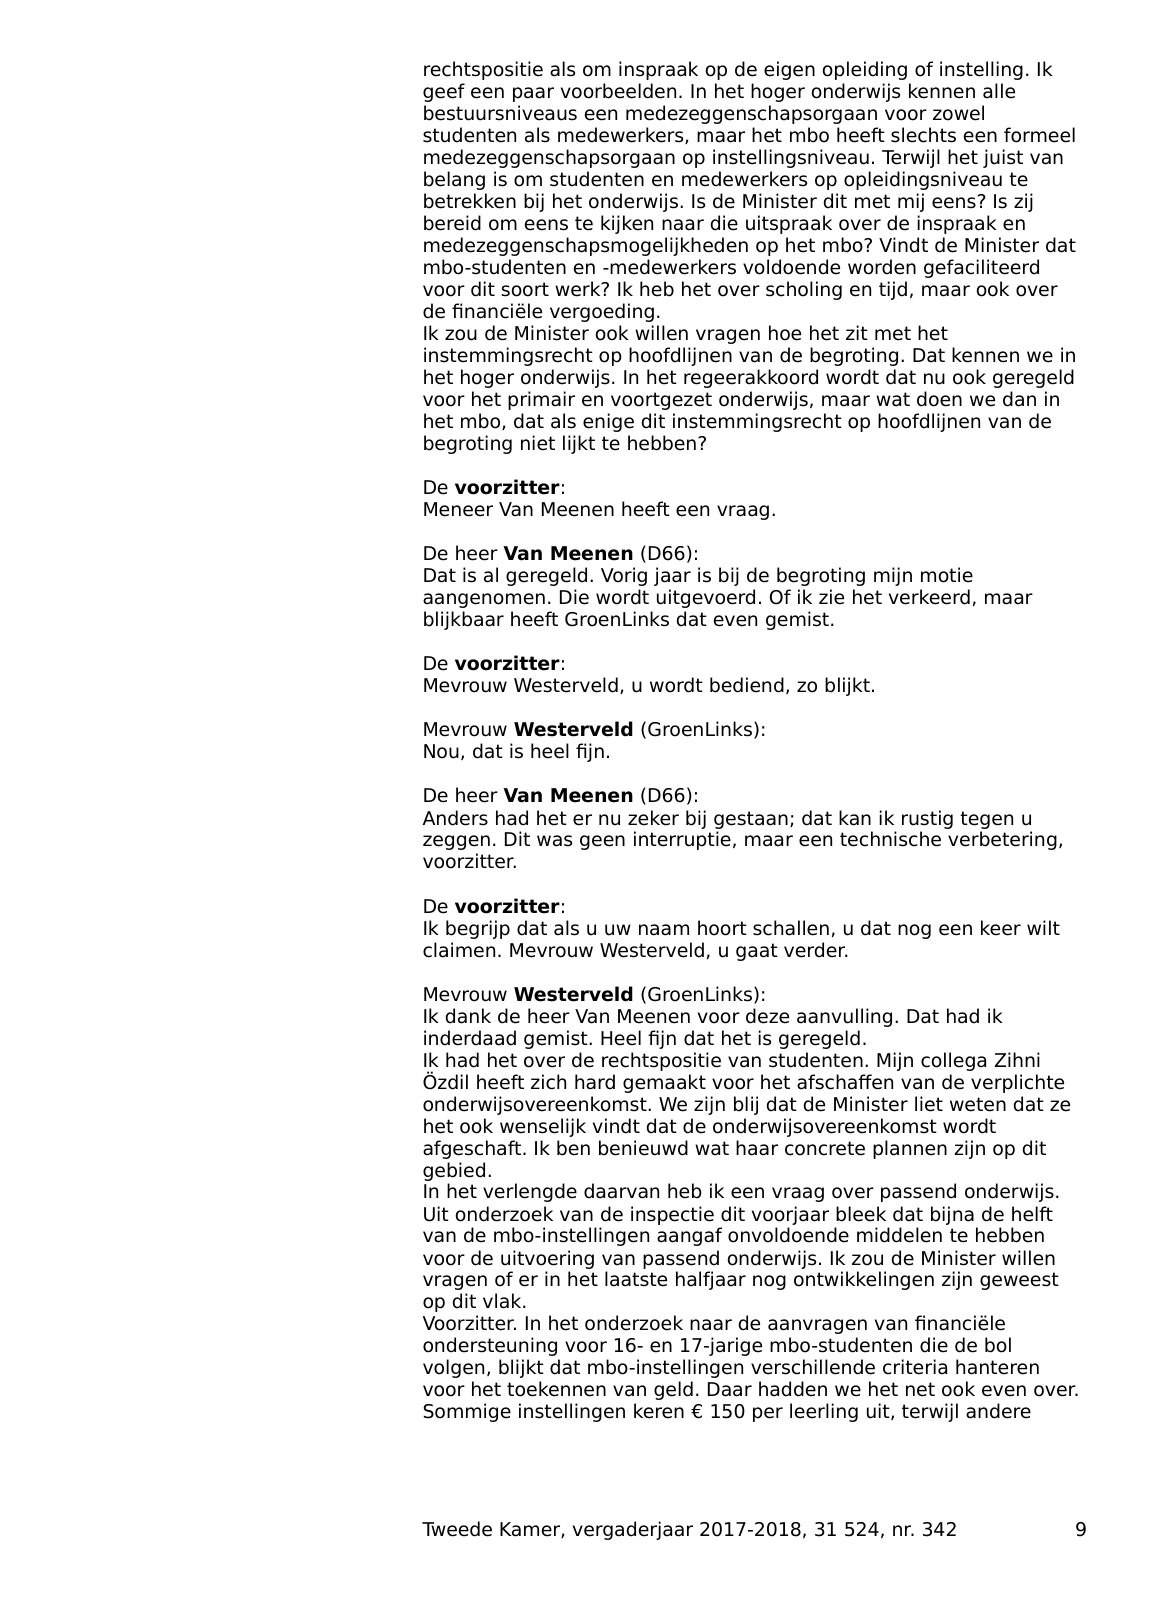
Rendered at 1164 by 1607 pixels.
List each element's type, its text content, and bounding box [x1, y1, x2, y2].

text Ik dank de heer Van Meenen voor deze aanvulling. Dat had ik inderdaad gemist. Heel fijn dat het is geregeld. [422, 1006, 1087, 1049]
text Mevrouw Westerveld (GroenLinks): [422, 719, 1087, 741]
text De voorzitter: [422, 896, 1087, 917]
text Nou, dat is heel fijn. [422, 741, 1087, 763]
text Anders had het er nu zeker bij gestaan; dat kan ik rustig tegen u zeggen. Dit was geen interruptie, maar een technische verbetering, voorzitter. [422, 807, 1087, 873]
text Ik begrijp dat als u uw naam hoort schallen, u dat nog een keer wilt claimen. Mevrouw Westerveld, u gaat verder. [422, 917, 1087, 961]
text Dat is al geregeld. Vorig jaar is bij de begroting mijn motie aangenomen. Die wordt uitgevoerd. Of ik zie het verkeerd, maar blijkbaar heeft GroenLinks dat even gemist. [422, 565, 1087, 631]
text De voorzitter: [422, 653, 1087, 675]
text Voorzitter. In het onderzoek naar de aanvragen van financiële ondersteuning voor 16- en 17-jarige mbo-studenten die de bol volgen, blijkt dat mbo-instellingen verschillende criteria hanteren voor het toekennen van geld. Daar hadden we het net ook even over. Sommige instellingen keren € 150 per leerling uit, terwijl andere [422, 1313, 1087, 1423]
text Meneer Van Meenen heeft een vraag. [422, 499, 1087, 521]
text De heer Van Meenen (D66): [422, 785, 1087, 807]
text Mevrouw Westerveld, u wordt bediend, zo blijkt. [422, 675, 1087, 697]
text rechtspositie als om inspraak op de eigen opleiding of instelling. Ik geef een paar voorbeelden. In het hoger onderwijs kennen alle bestuursniveaus een medezeggenschapsorgaan voor zowel studenten als medewerkers, maar het mbo heeft slechts een formeel medezeggenschapsorgaan op instellingsniveau. Terwijl het juist van belang is om studenten en medewerkers op opleidingsniveau te betrekken bij het onderwijs. Is de Minister dit met mij eens? Is zij bereid om eens te kijken naar die uitspraak over de inspraak en medezeggenschapsmogelijkheden op het mbo? Vindt de Minister dat mbo-studenten en -medewerkers voldoende worden gefaciliteerd voor dit soort werk? Ik heb het over scholing en tijd, maar ook over de financiële vergoeding. [422, 59, 1087, 323]
text In het verlengde daarvan heb ik een vraag over passend onderwijs. Uit onderzoek van de inspectie dit voorjaar bleek dat bijna de helft van de mbo-instellingen aangaf onvoldoende middelen te hebben voor de uitvoering van passend onderwijs. Ik zou de Minister willen vragen of er in het laatste halfjaar nog ontwikkelingen zijn geweest op dit vlak. [422, 1181, 1087, 1313]
text De heer Van Meenen (D66): [422, 543, 1087, 565]
text Ik zou de Minister ook willen vragen hoe het zit met het instemmingsrecht op hoofdlijnen van de begroting. Dat kennen we in het hoger onderwijs. In het regeerakkoord wordt dat nu ook geregeld voor het primair en voortgezet onderwijs, maar wat doen we dan in het mbo, dat als enige dit instemmingsrecht op hoofdlijnen van de begroting niet lijkt te hebben? [422, 323, 1087, 455]
text Mevrouw Westerveld (GroenLinks): [422, 984, 1087, 1006]
text Ik had het over de rechtspositie van studenten. Mijn collega Zihni Özdil heeft zich hard gemaakt voor het afschaffen van de verplichte onderwijsovereenkomst. We zijn blij dat de Minister liet weten dat ze het ook wenselijk vindt dat de onderwijsovereenkomst wordt afgeschaft. Ik ben benieuwd wat haar concrete plannen zijn op dit gebied. [422, 1049, 1087, 1181]
text De voorzitter: [422, 477, 1087, 499]
